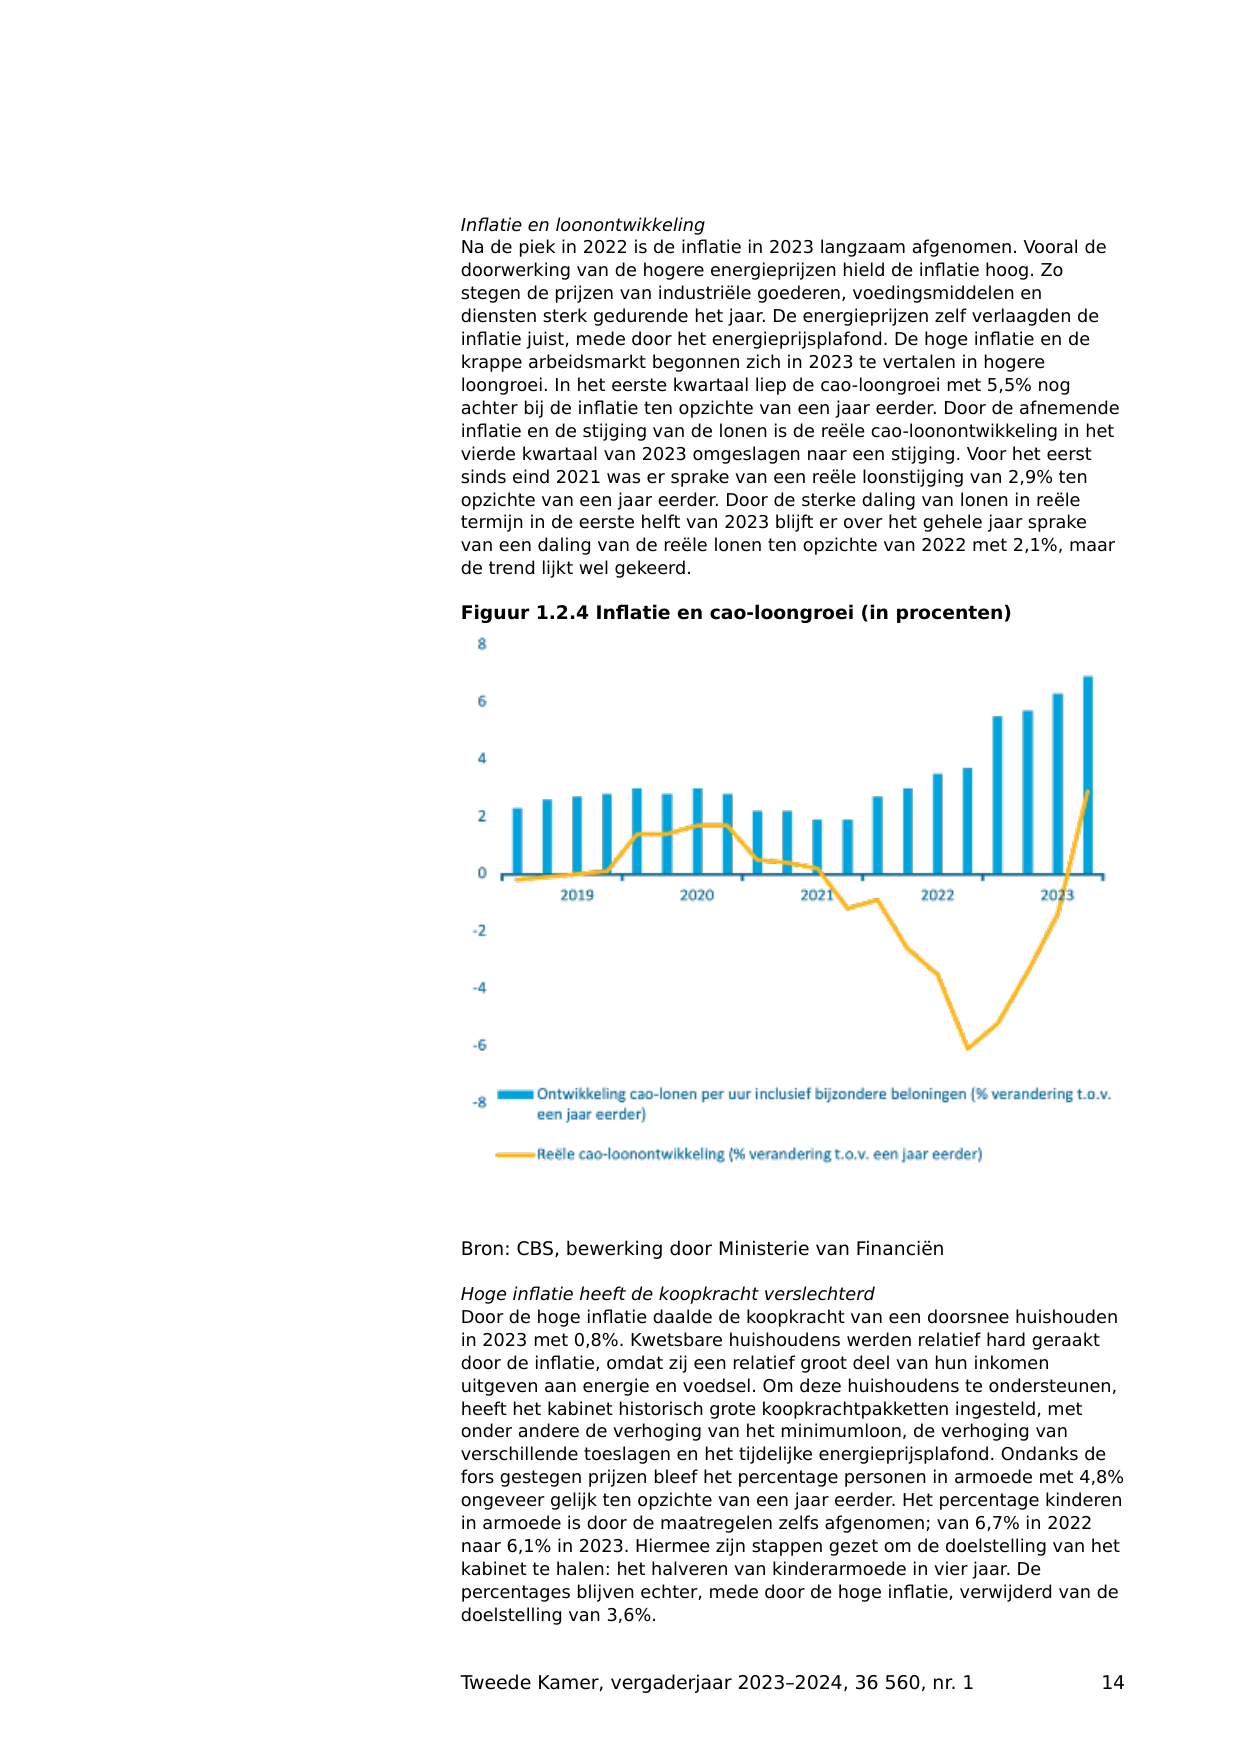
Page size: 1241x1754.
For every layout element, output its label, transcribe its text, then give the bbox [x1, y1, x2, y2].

title Figuur 1.2.4 Inflatie en cao-loongroei (in procenten) [461, 602, 1125, 624]
text Bron: CBS, bewerking door Ministerie van Financiën [461, 1238, 1125, 1260]
text Hoge inflatie heeft de koopkracht verslechterd Door de hoge inflatie daalde de koopkracht van een doorsnee huishouden in 2023 met 0,8%. Kwetsbare huishoudens werden relatief hard geraakt door de inflatie, omdat zij een relatief groot deel van hun inkomen uitgeven aan energie en voedsel. Om deze huishoudens te ondersteunen, heeft het kabinet historisch grote koopkrachtpakketten ingesteld, met onder andere de verhoging van het minimumloon, de verhoging van verschillende toeslagen en het tijdelijke energieprijsplafond. Ondanks de fors gestegen prijzen bleef het percentage personen in armoede met 4,8% ongeveer gelijk ten opzichte van een jaar eerder. Het percentage kinderen in armoede is door de maatregelen zelfs afgenomen; van 6,7% in 2022 naar 6,1% in 2023. Hiermee zijn stappen gezet om de doelstelling van het kabinet te halen: het halveren van kinderarmoede in vier jaar. De percentages blijven echter, mede door de hoge inflatie, verwijderd van de doelstelling van 3,6%. [461, 1282, 1125, 1626]
text Inflatie en loonontwikkeling Na de piek in 2022 is de inflatie in 2023 langzaam afgenomen. Vooral de doorwerking van de hogere energieprijzen hield de inflatie hoog. Zo stegen de prijzen van industriële goederen, voedingsmiddelen en diensten sterk gedurende het jaar. De energieprijzen zelf verlaagden de inflatie juist, mede door het energieprijsplafond. De hoge inflatie en de krappe arbeidsmarkt begonnen zich in 2023 te vertalen in hogere loongroei. In het eerste kwartaal liep de cao-loongroei met 5,5% nog achter bij de inflatie ten opzichte van een jaar eerder. Door de afnemende inflatie en de stijging van de lonen is de reële cao-loonontwikkeling in het vierde kwartaal van 2023 omgeslagen naar een stijging. Voor het eerst sinds eind 2021 was er sprake van een reële loonstijging van 2,9% ten opzichte van een jaar eerder. Door de sterke daling van lonen in reële termijn in de eerste helft van 2023 blijft er over het gehele jaar sprake van een daling van de reële lonen ten opzichte van 2022 met 2,1%, maar de trend lijkt wel gekeerd. [461, 213, 1125, 579]
